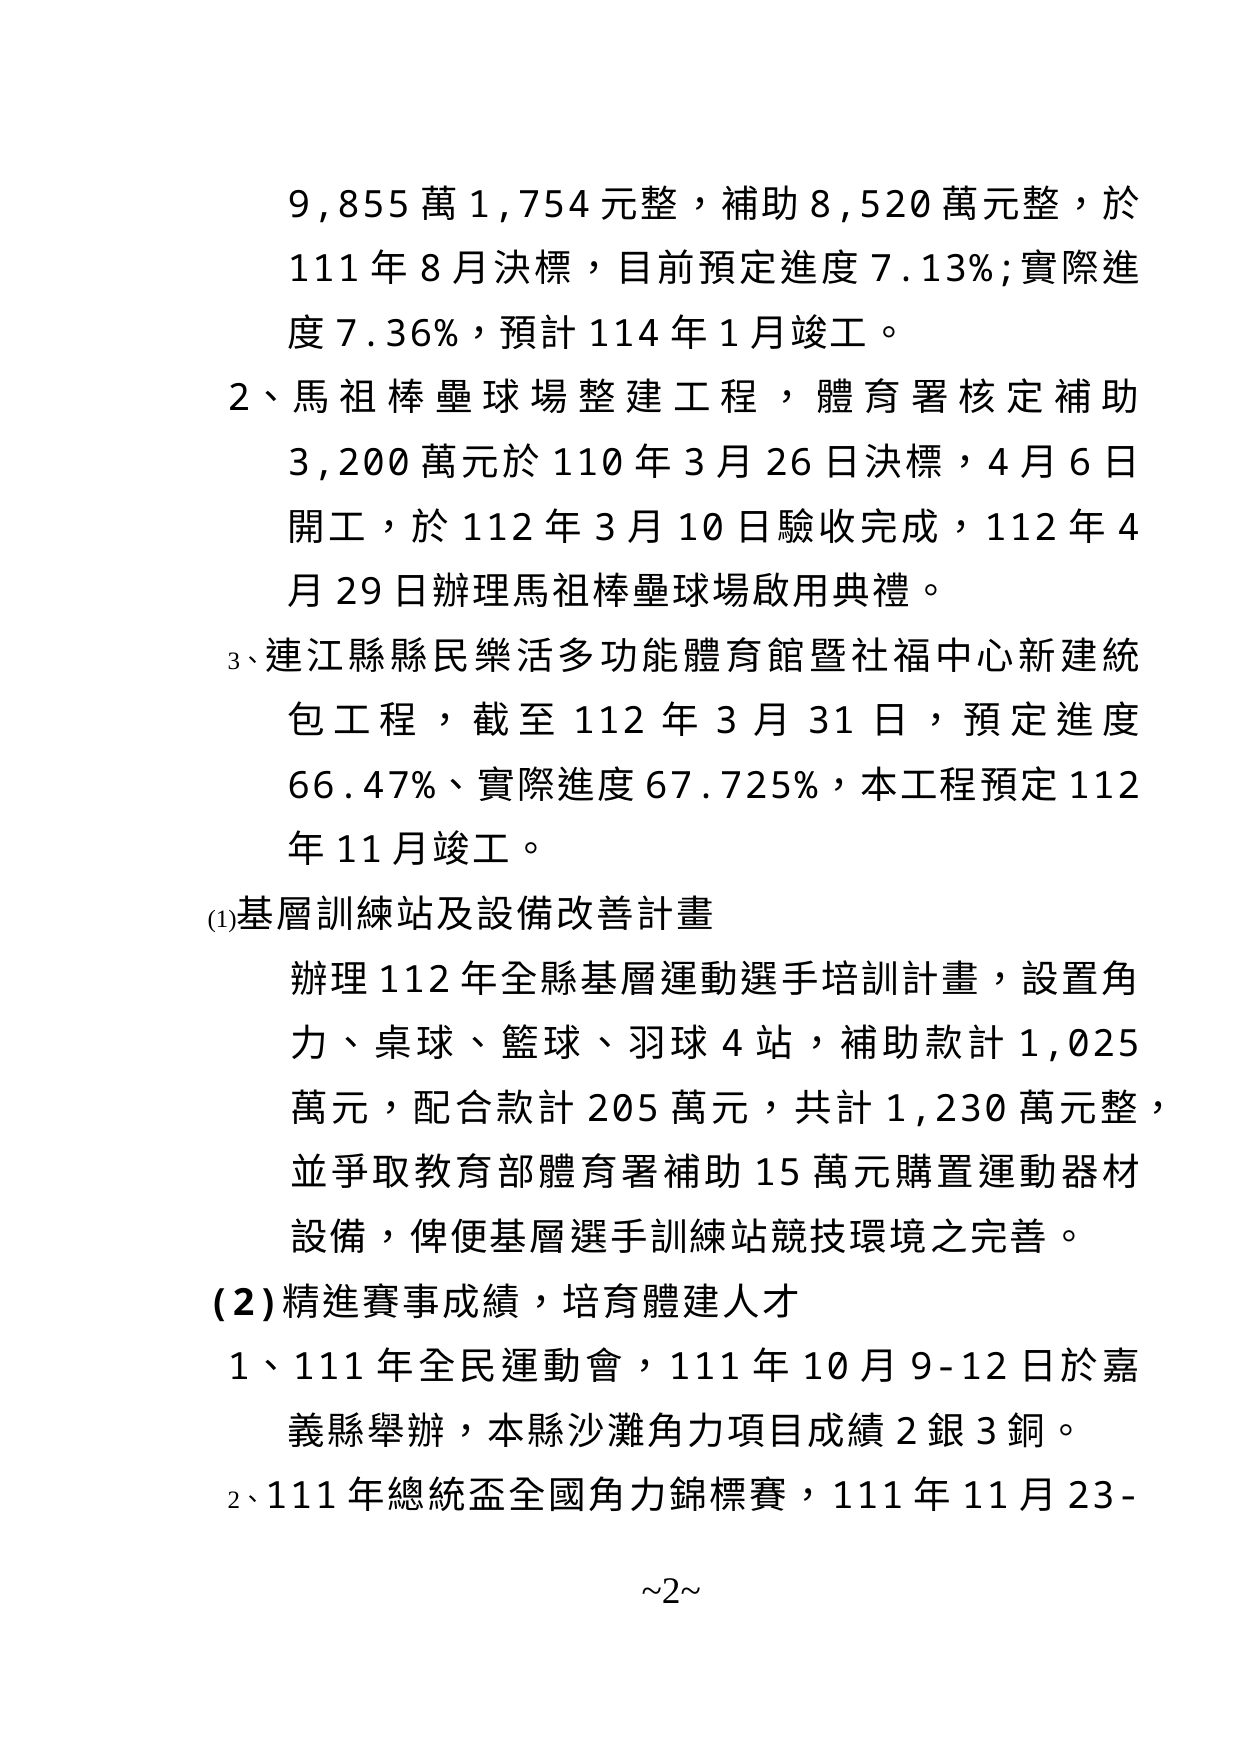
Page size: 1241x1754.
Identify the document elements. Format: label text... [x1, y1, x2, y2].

list 111年總統盃全國角力錦標賽，111年11月23- [117, 1457, 1140, 1522]
list 馬祖棒壘球場整建工程，體育署核定補助3,200萬元於110年3月26日決標，4月6日開工，於112年3月10日驗收完成，112年4月29日辦理馬祖棒壘球場啟用典禮。 [117, 359, 1140, 617]
list 111年全民運動會，111年10月9-12日於嘉義縣舉辦，本縣沙灘角力項目成績2銀3銅。 [117, 1328, 1140, 1457]
text 辦理112年全縣基層運動選手培訓計畫，設置角力、桌球、籃球、羽球4站，補助款計1,025萬元，配合款計205萬元，共計1,230萬元整，並爭取教育部體育署補助15萬元購置運動器材設備，俾便基層選手訓練站競技環境之完善。 [290, 940, 1140, 1263]
list 精進賽事成績，培育體建人才 [97, 1263, 1140, 1328]
list 連江縣縣民樂活多功能體育館暨社福中心新建統包工程，截至112年3月31日，預定進度66.47%、實際進度67.725%，本工程預定112年11月竣工。 [117, 617, 1140, 876]
list 基層訓練站及設備改善計畫 [97, 876, 1140, 940]
list 9,855萬1,754元整，補助8,520萬元整，於111年8月決標，目前預定進度7.13%;實際進度7.36%，預計114年1月竣工。 [117, 165, 1140, 359]
